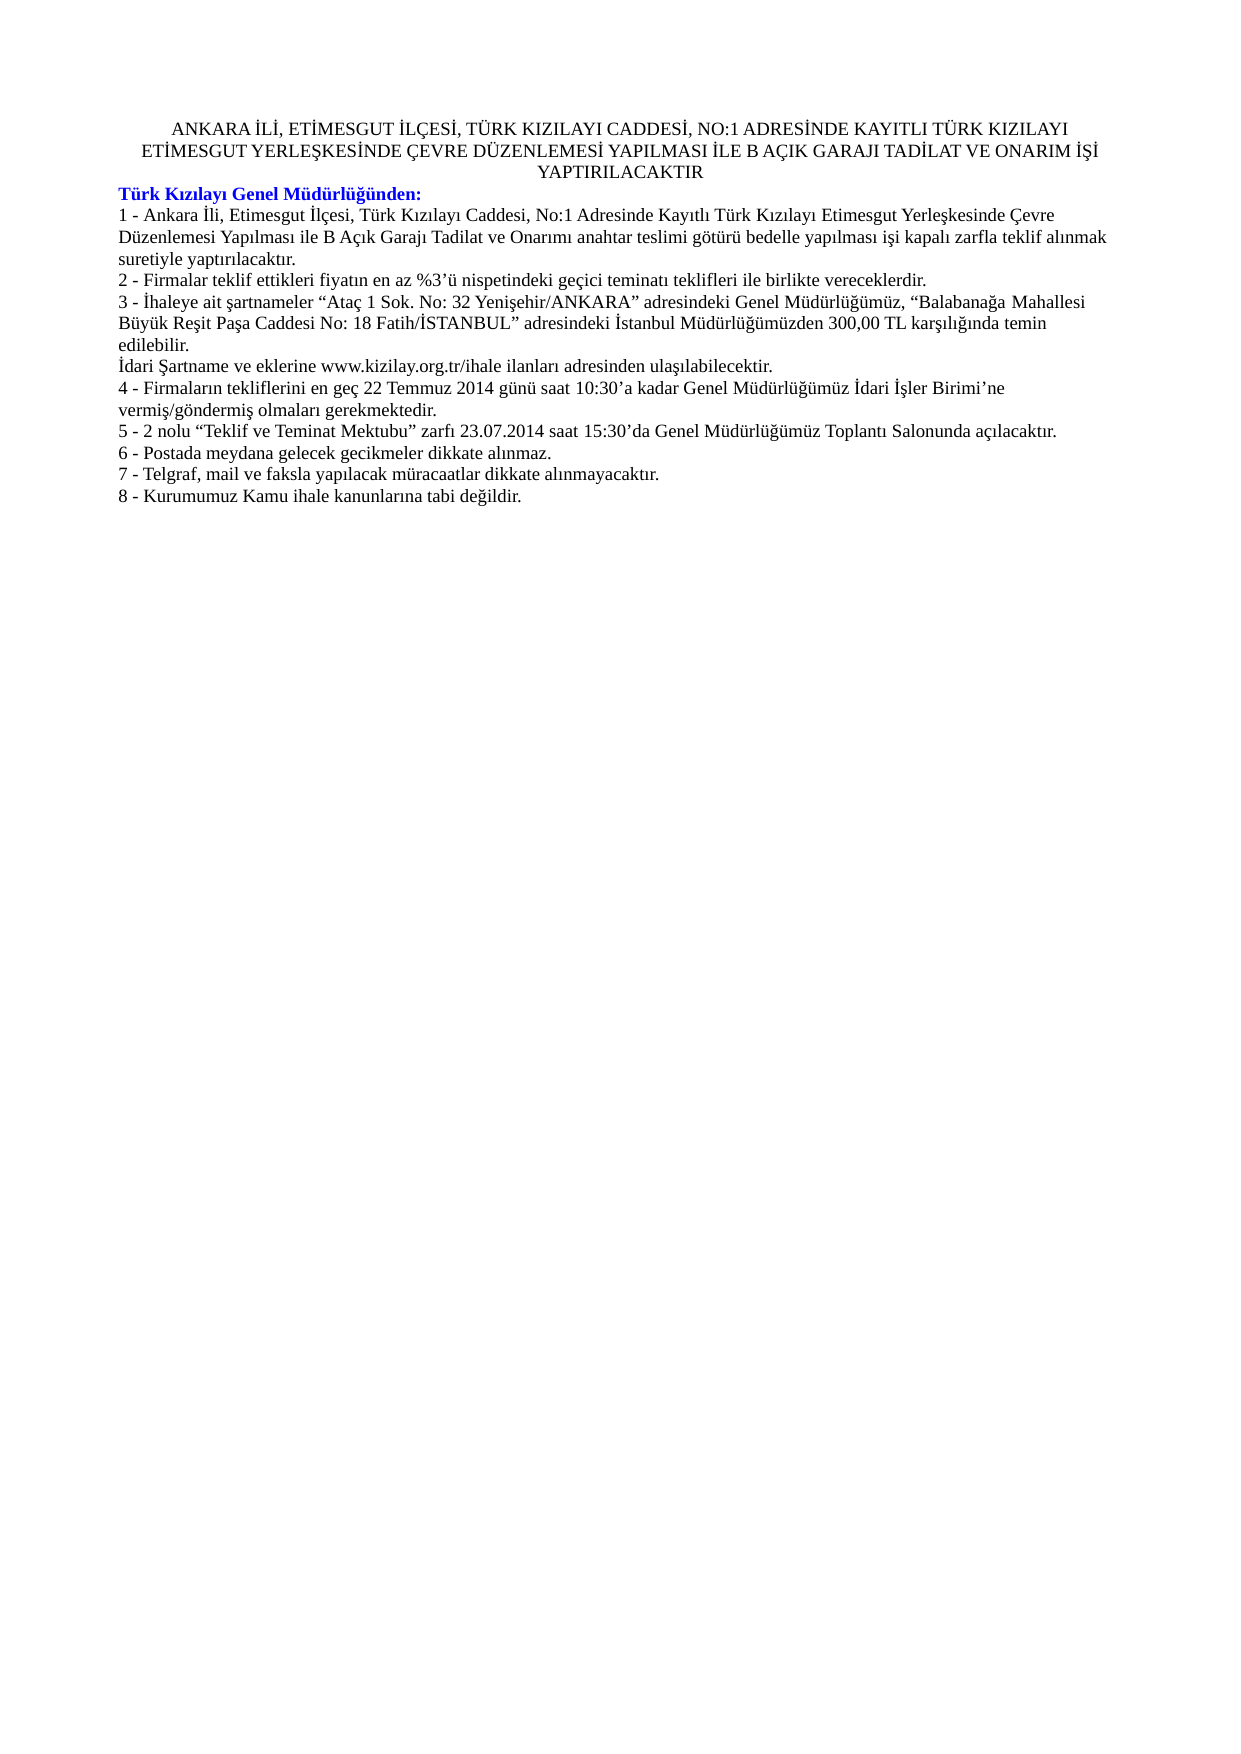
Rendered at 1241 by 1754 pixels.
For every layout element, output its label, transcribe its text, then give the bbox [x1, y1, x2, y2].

text 8 - Kurumumuz Kamu ihale kanunlarına tabi değildir. [118, 485, 1122, 506]
text İdari Şartname ve eklerine www.kizilay.org.tr/ihale ilanları adresinden ulaşılabilecektir. [118, 355, 1122, 377]
text 5 - 2 nolu “Teklif ve Teminat Mektubu” zarfı 23.07.2014 saat 15:30’da Genel Müdürlüğümüz Toplantı Salonunda açılacaktır. [118, 420, 1122, 442]
text 4 - Firmaların tekliflerini en geç 22 Temmuz 2014 günü saat 10:30’a kadar Genel Müdürlüğümüz İdari İşler Birimi’ne vermiş/göndermiş olmaları gerekmektedir. [118, 377, 1122, 420]
text 2 - Firmalar teklif ettikleri fiyatın en az %3’ü nispetindeki geçici teminatı teklifleri ile birlikte vereceklerdir. [118, 269, 1122, 291]
text 3 - İhaleye ait şartnameler “Ataç 1 Sok. No: 32 Yenişehir/ANKARA” adresindeki Genel Müdürlüğümüz, “Balabanağa Mahallesi Büyük Reşit Paşa Caddesi No: 18 Fatih/İSTANBUL” adresindeki İstanbul Müdürlüğümüzden 300,00 TL karşılığında temin edilebilir. [118, 291, 1122, 355]
text ANKARA İLİ, ETİMESGUT İLÇESİ, TÜRK KIZILAYI CADDESİ, NO:1 ADRESİNDE KAYITLI TÜRK KIZILAYI ETİMESGUT YERLEŞKESİNDE ÇEVRE DÜZENLEMESİ YAPILMASI İLE B AÇIK GARAJI TADİLAT VE ONARIM İŞİ YAPTIRILACAKTIR [118, 118, 1122, 183]
text 1 - Ankara İli, Etimesgut İlçesi, Türk Kızılayı Caddesi, No:1 Adresinde Kayıtlı Türk Kızılayı Etimesgut Yerleşkesinde Çevre Düzenlemesi Yapılması ile B Açık Garajı Tadilat ve Onarımı anahtar teslimi götürü bedelle yapılması işi kapalı zarfla teklif alınmak suretiyle yaptırılacaktır. [118, 204, 1122, 269]
text Türk Kızılayı Genel Müdürlüğünden: [118, 183, 1122, 204]
text 6 - Postada meydana gelecek gecikmeler dikkate alınmaz. [118, 442, 1122, 463]
text 7 - Telgraf, mail ve faksla yapılacak müracaatlar dikkate alınmayacaktır. [118, 463, 1122, 485]
